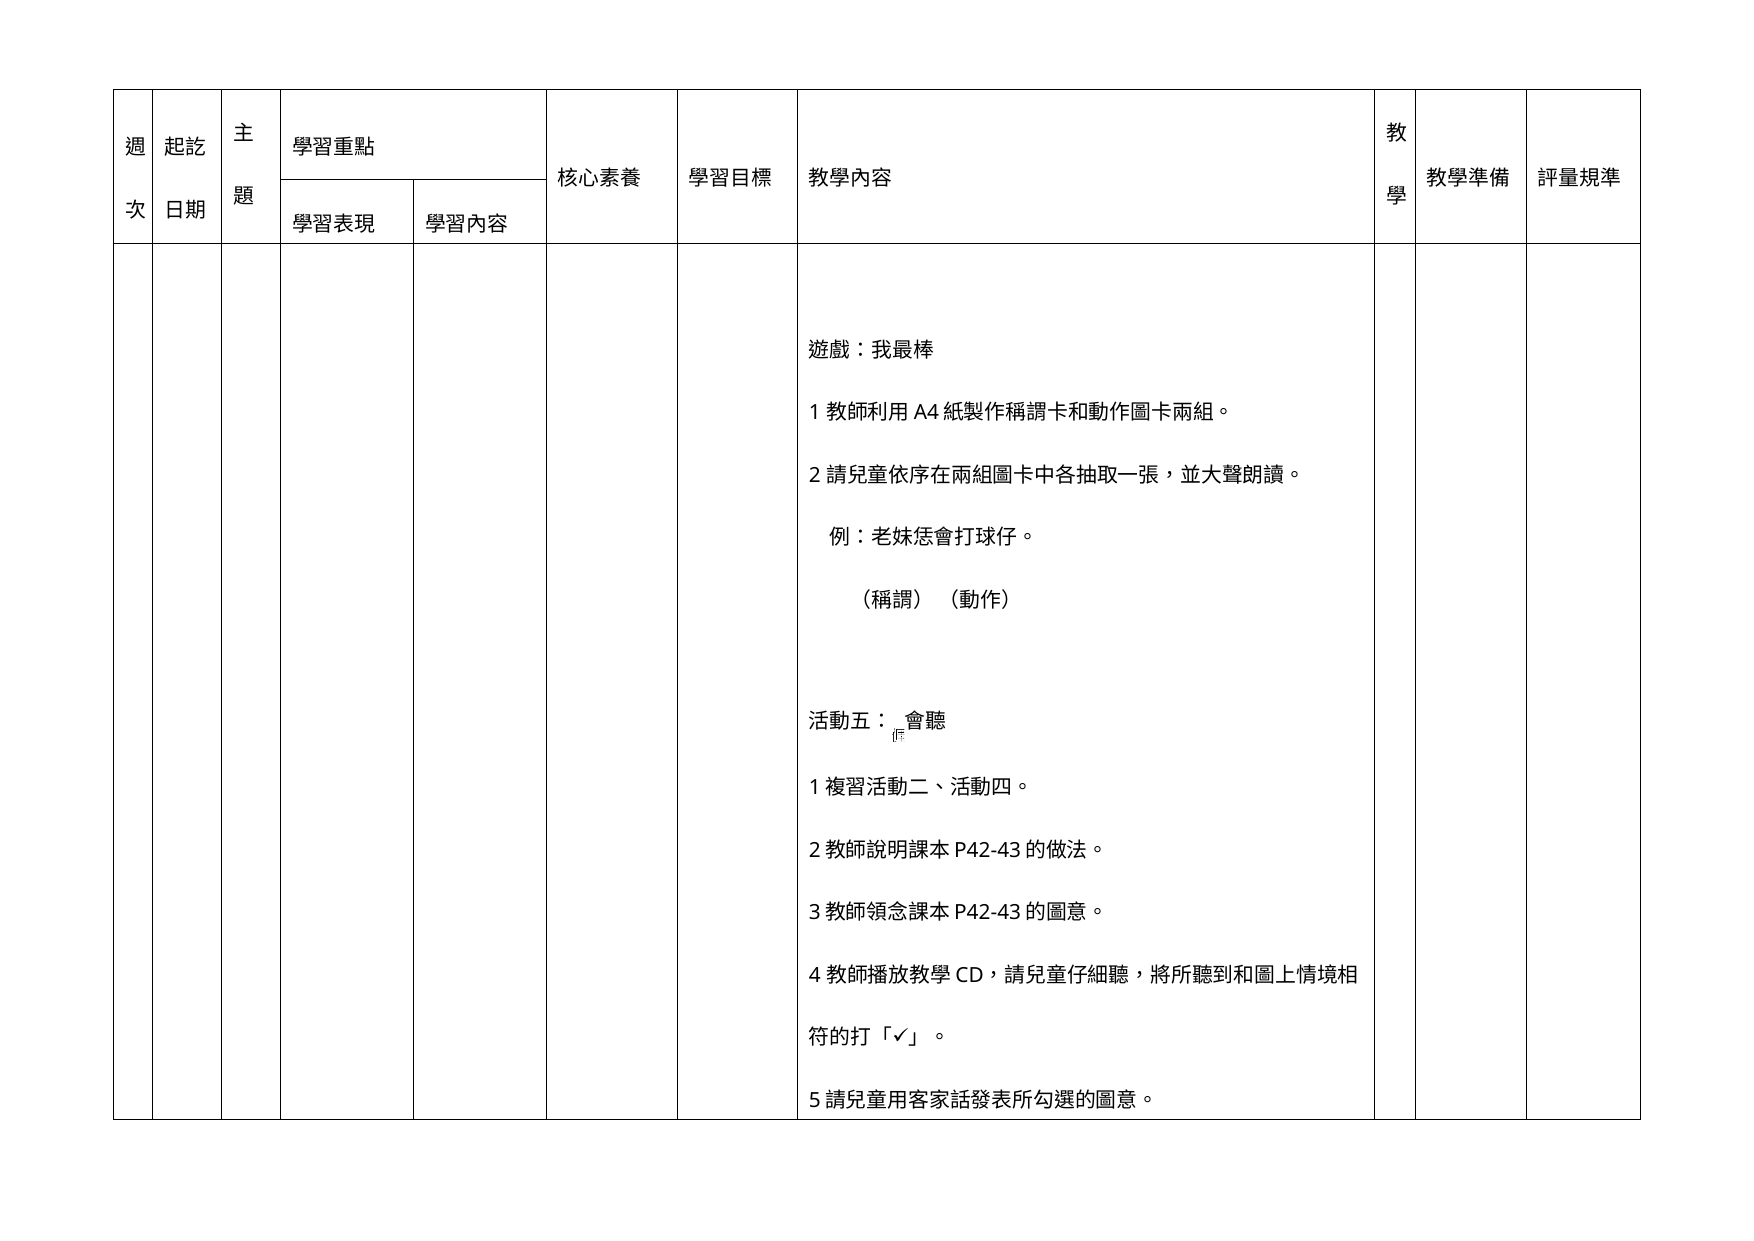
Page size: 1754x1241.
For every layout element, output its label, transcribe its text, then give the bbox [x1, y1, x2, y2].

table_header 教學節數 [1375, 90, 1415, 243]
table_cell 學習內容 [414, 180, 546, 243]
table_cell 1 [1375, 244, 1415, 1119]
table_header 學習目標 [678, 90, 797, 243]
table_header 週次 [114, 90, 152, 243]
table_cell [414, 244, 546, 1119]
table_cell [153, 244, 221, 1119]
table_cell [678, 244, 797, 1119]
table_cell [114, 244, 152, 1119]
table_header 核心素養 [547, 90, 677, 243]
table_header 教學準備 [1416, 90, 1526, 243]
table_cell 第3課屋下人 [222, 244, 280, 1119]
table_header 學習重點 [281, 90, 546, 179]
table_header 起訖日期 [153, 90, 221, 243]
table_cell 學習表現 [281, 180, 413, 243]
table_header 評量規準 [1527, 90, 1640, 243]
table_cell [281, 244, 413, 1119]
table_cell 遊戲：我最棒 1 教師利用A4紙製作稱謂卡和動作圖卡兩組。 2 請兒童依序在兩組圖卡中各抽取一張，並大聲朗讀。 例：老妹恁會打球仔。 （稱謂） （動作） 活動五：會聽 1複習活動二、活動四。 2教師說明課本P42-43的做法。 3教師領念課本P42-43的圖意。 4 教師播放教學CD，請兒童仔細聽，將所聽到和圖上情境相符的打「」。 5請兒童用客家話發表所勾選的圖意。 [798, 244, 1374, 1119]
table_header 教學內容 [798, 90, 1374, 243]
table_cell [1416, 244, 1526, 1119]
table_cell [1527, 244, 1640, 1119]
table_header 主題與單元名稱 [222, 90, 280, 243]
table_cell [547, 244, 677, 1119]
